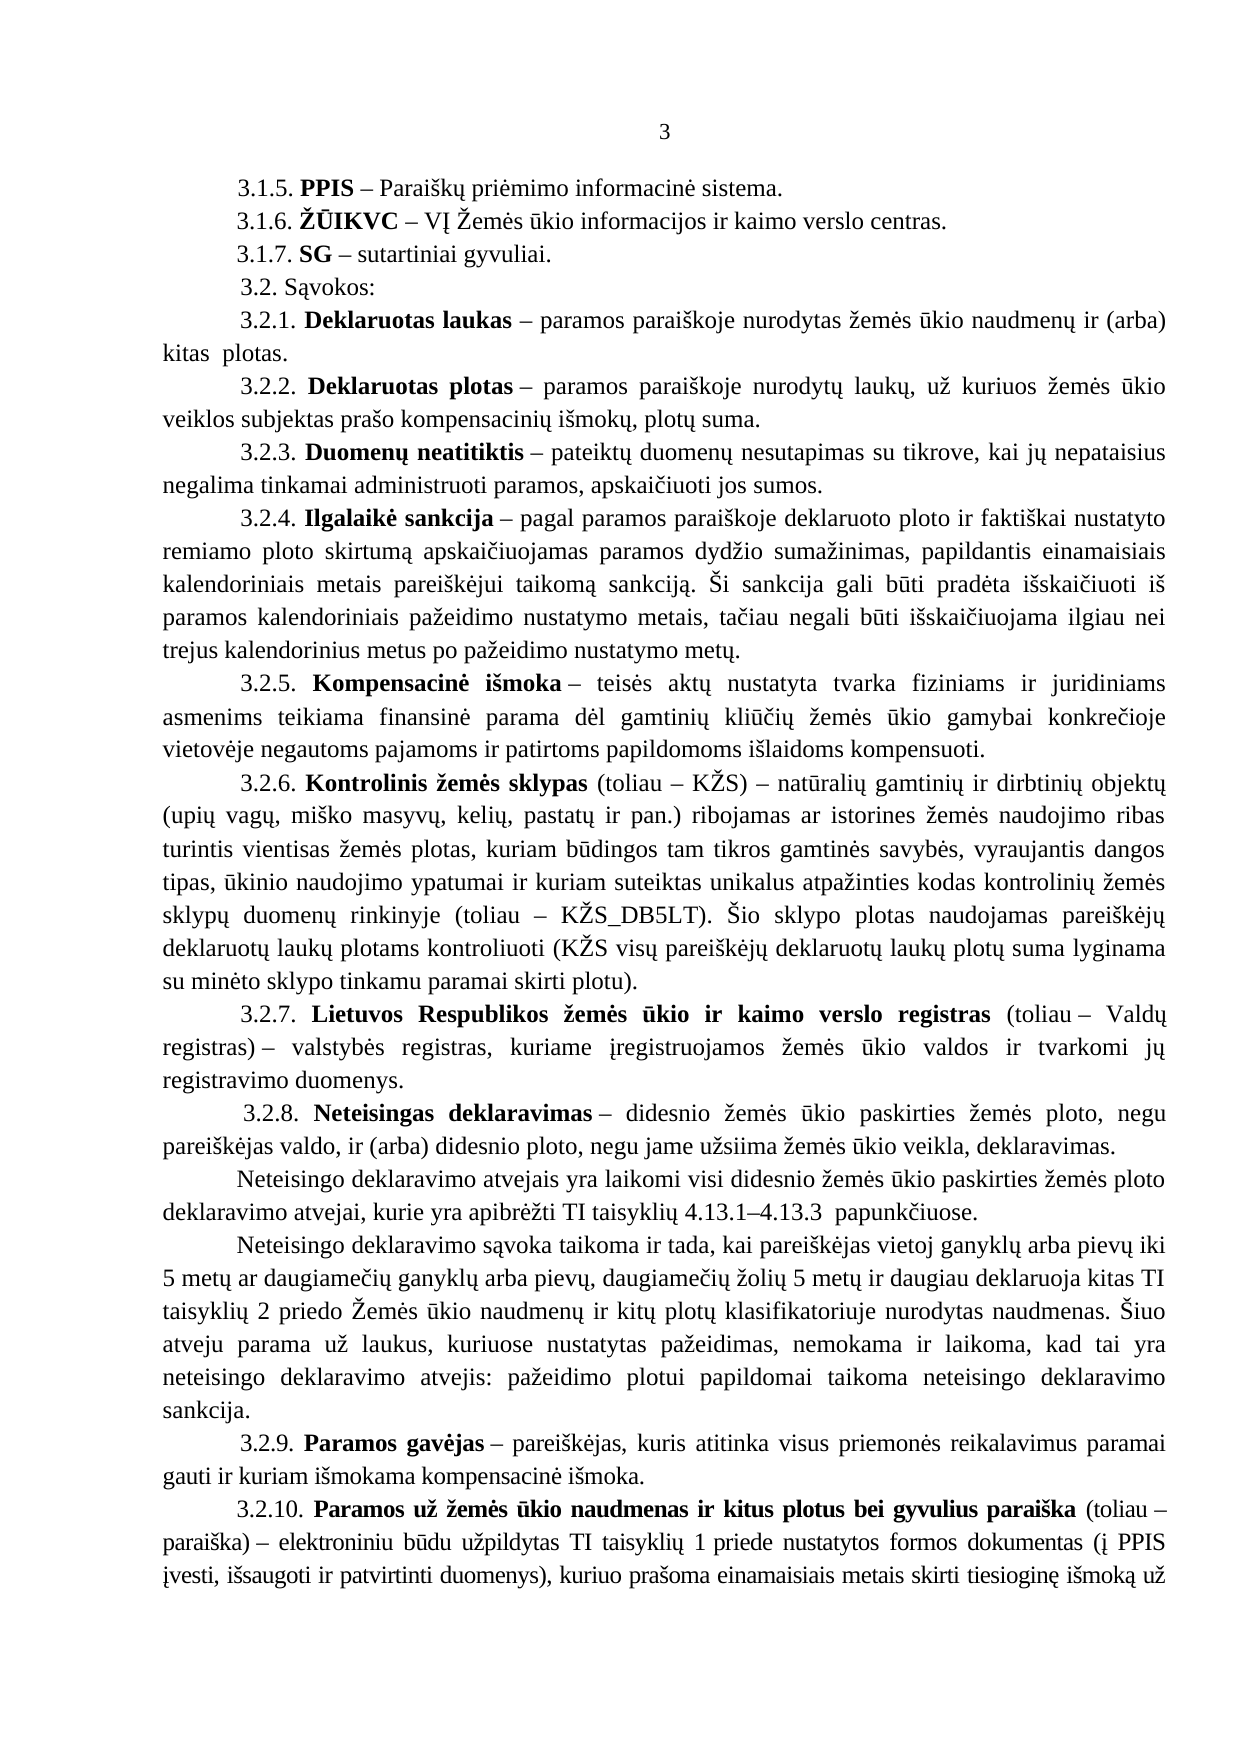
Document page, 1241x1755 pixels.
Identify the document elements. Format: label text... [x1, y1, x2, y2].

text Neteisingo deklaravimo atvejais yra laikomi visi didesnio žemės ūkio paskirties žemės ploto deklaravimo atvejai, kurie yra apibrėžti TI taisyklių 4.13.1–4.13.3 papunkčiuose. [162, 1164, 1167, 1226]
text 3.2.7. Lietuvos Respublikos žemės ūkio ir kaimo verslo registras (toliau – Valdų registras) – valstybės registras, kuriame įregistruojamos žemės ūkio valdos ir tvarkomi jų registravimo duomenys. [162, 999, 1167, 1093]
text 3.1.7. SG – sutartiniai gyvuliai. [162, 239, 1167, 268]
text 3.2.3. Duomenų neatitiktis – pateiktų duomenų nesutapimas su tikrove, kai jų nepataisius negalima tinkamai administruoti paramos, apskaičiuoti jos sumos. [162, 437, 1167, 499]
text Neteisingo deklaravimo sąvoka taikoma ir tada, kai pareiškėjas vietoj ganyklų arba pievų iki 5 metų ar daugiamečių ganyklų arba pievų, daugiamečių žolių 5 metų ir daugiau deklaruoja kitas TI taisyklių 2 priedo Žemės ūkio naudmenų ir kitų plotų klasifikatoriuje nurodytas naudmenas. Šiuo atveju parama už laukus, kuriuose nustatytas pažeidimas, nemokama ir laikoma, kad tai yra neteisingo deklaravimo atvejis: pažeidimo plotui papildomai taikoma neteisingo deklaravimo sankcija. [162, 1230, 1167, 1424]
text 3.2.2. Deklaruotas plotas – paramos paraiškoje nurodytų laukų, už kuriuos žemės ūkio veiklos subjektas prašo kompensacinių išmokų, plotų suma. [162, 371, 1167, 433]
text 3.2.9. Paramos gavėjas – pareiškėjas, kuris atitinka visus priemonės reikalavimus paramai gauti ir kuriam išmokama kompensacinė išmoka. [162, 1428, 1167, 1490]
text 3.2.1. Deklaruotas laukas – paramos paraiškoje nurodytas žemės ūkio naudmenų ir (arba) kitas plotas. [162, 305, 1167, 367]
text 3.2. Sąvokos: [162, 272, 1167, 301]
text 3.2.4. Ilgalaikė sankcija – pagal paramos paraiškoje deklaruoto ploto ir faktiškai nustatyto remiamo ploto skirtumą apskaičiuojamas paramos dydžio sumažinimas, papildantis einamaisiais kalendoriniais metais pareiškėjui taikomą sankciją. Ši sankcija gali būti pradėta išskaičiuoti iš paramos kalendoriniais pažeidimo nustatymo metais, tačiau negali būti išskaičiuojama ilgiau nei trejus kalendorinius metus po pažeidimo nustatymo metų. [162, 503, 1167, 664]
text 3.2.8. Neteisingas deklaravimas – didesnio žemės ūkio paskirties žemės ploto, negu pareiškėjas valdo, ir (arba) didesnio ploto, negu jame užsiima žemės ūkio veikla, deklaravimas. [162, 1098, 1167, 1159]
text 3.2.6. Kontrolinis žemės sklypas (toliau – KŽS) – natūralių gamtinių ir dirbtinių objektų (upių vagų, miško masyvų, kelių, pastatų ir pan.) ribojamas ar istorines žemės naudojimo ribas turintis vientisas žemės plotas, kuriam būdingos tam tikros gamtinės savybės, vyraujantis dangos tipas, ūkinio naudojimo ypatumai ir kuriam suteiktas unikalus atpažinties kodas kontrolinių žemės sklypų duomenų rinkinyje (toliau – KŽS_DB5LT). Šio sklypo plotas naudojamas pareiškėjų deklaruotų laukų plotams kontroliuoti (KŽS visų pareiškėjų deklaruotų laukų plotų suma lyginama su minėto sklypo tinkamu paramai skirti plotu). [162, 768, 1167, 994]
text 3.1.5. PPIS – Paraiškų priėmimo informacinė sistema. [162, 173, 1167, 202]
text 3.1.6. ŽŪIKVC – VĮ Žemės ūkio informacijos ir kaimo verslo centras. [162, 206, 1167, 235]
text 3.2.5. Kompensacinė išmoka – teisės aktų nustatyta tvarka fiziniams ir juridiniams asmenims teikiama finansinė parama dėl gamtinių kliūčių žemės ūkio gamybai konkrečioje vietovėje negautoms pajamoms ir patirtoms papildomoms išlaidoms kompensuoti. [162, 668, 1167, 763]
text 3.2.10. Paramos už žemės ūkio naudmenas ir kitus plotus bei gyvulius paraiška (toliau – paraiška) – elektroniniu būdu užpildytas TI taisyklių 1 priede nustatytos formos dokumentas (į PPIS įvesti, išsaugoti ir patvirtinti duomenys), kuriuo prašoma einamaisiais metais skirti tiesioginę išmoką už [162, 1494, 1167, 1589]
